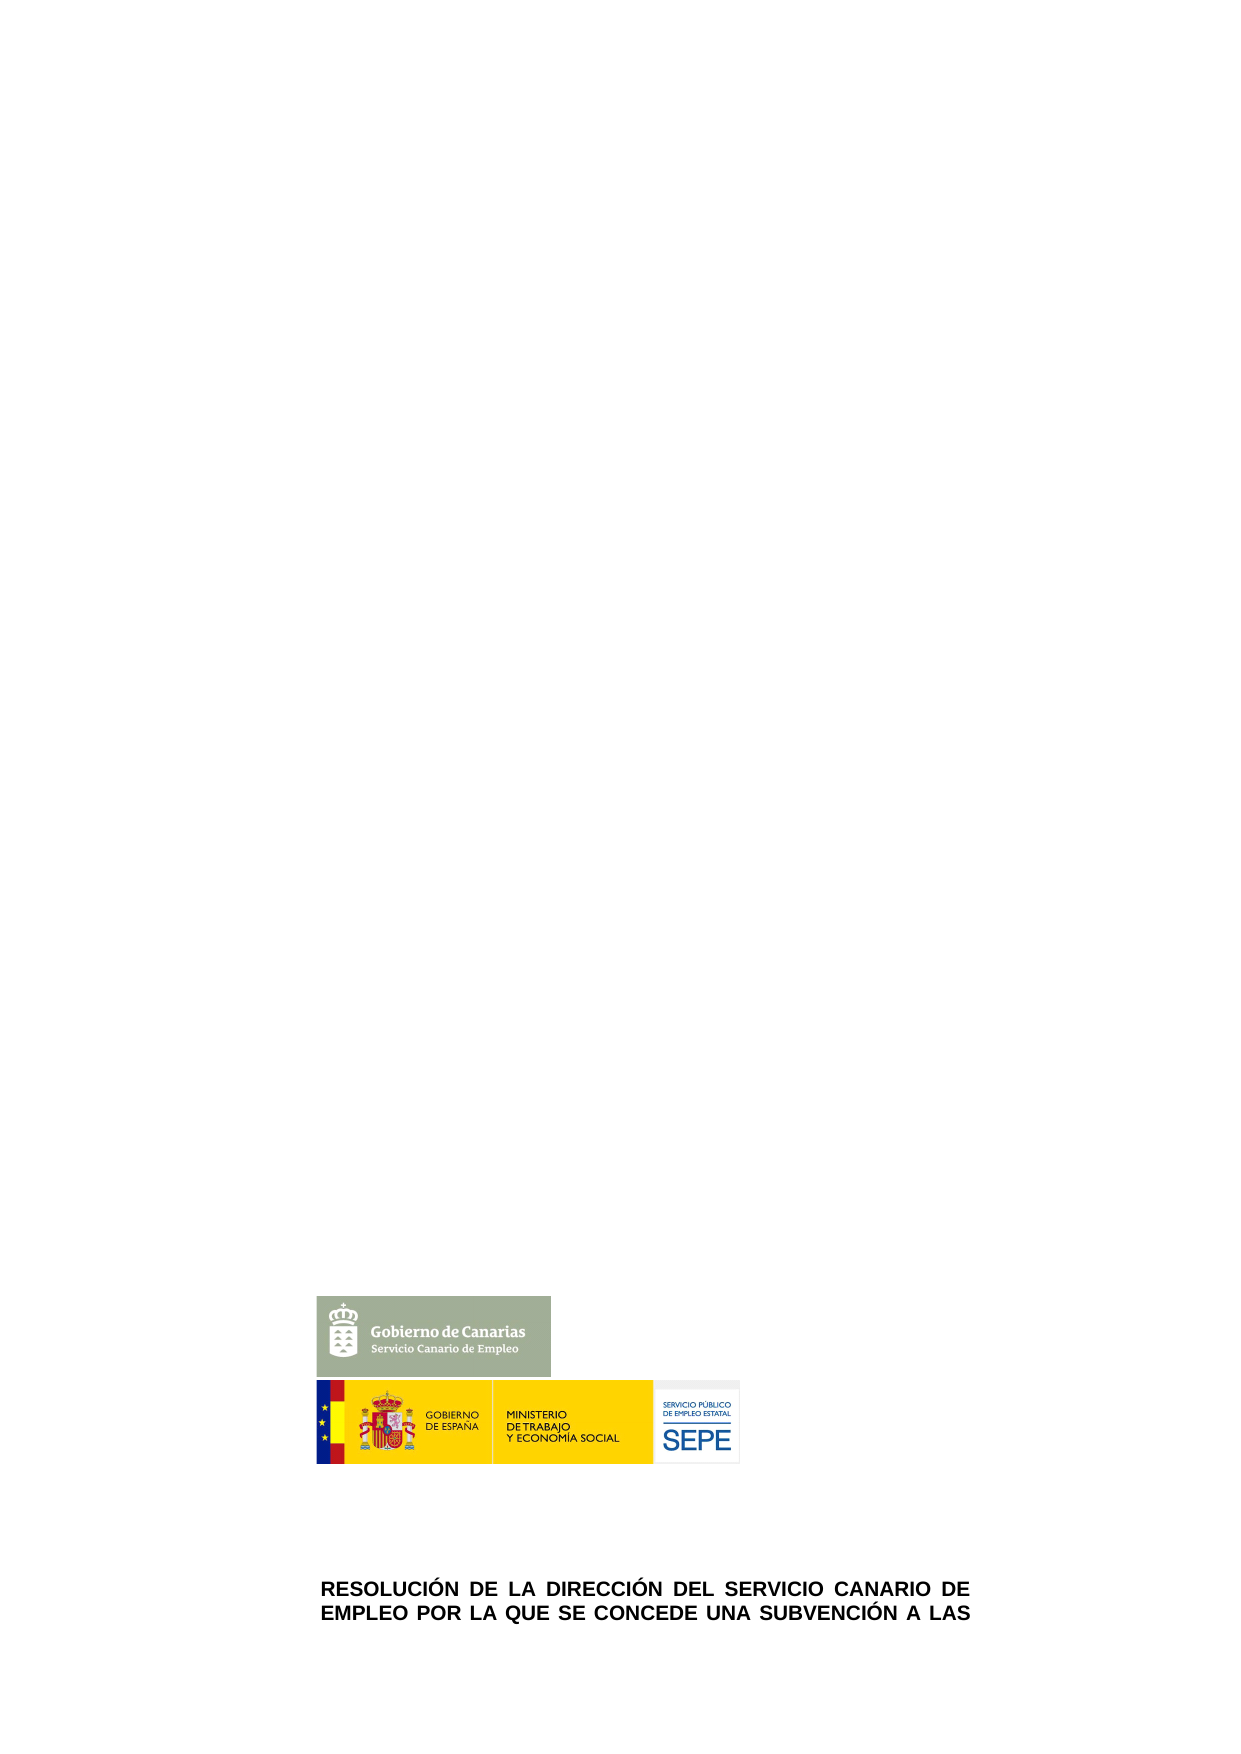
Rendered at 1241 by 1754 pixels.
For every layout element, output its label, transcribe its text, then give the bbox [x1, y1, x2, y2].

text RESOLUCIÓN DE LA DIRECCIÓN DEL SERVICIO CANARIO DE EMPLEO POR LA QUE SE CONCEDE UNA SUBVENCIÓN A LAS [320, 1576, 971, 1624]
